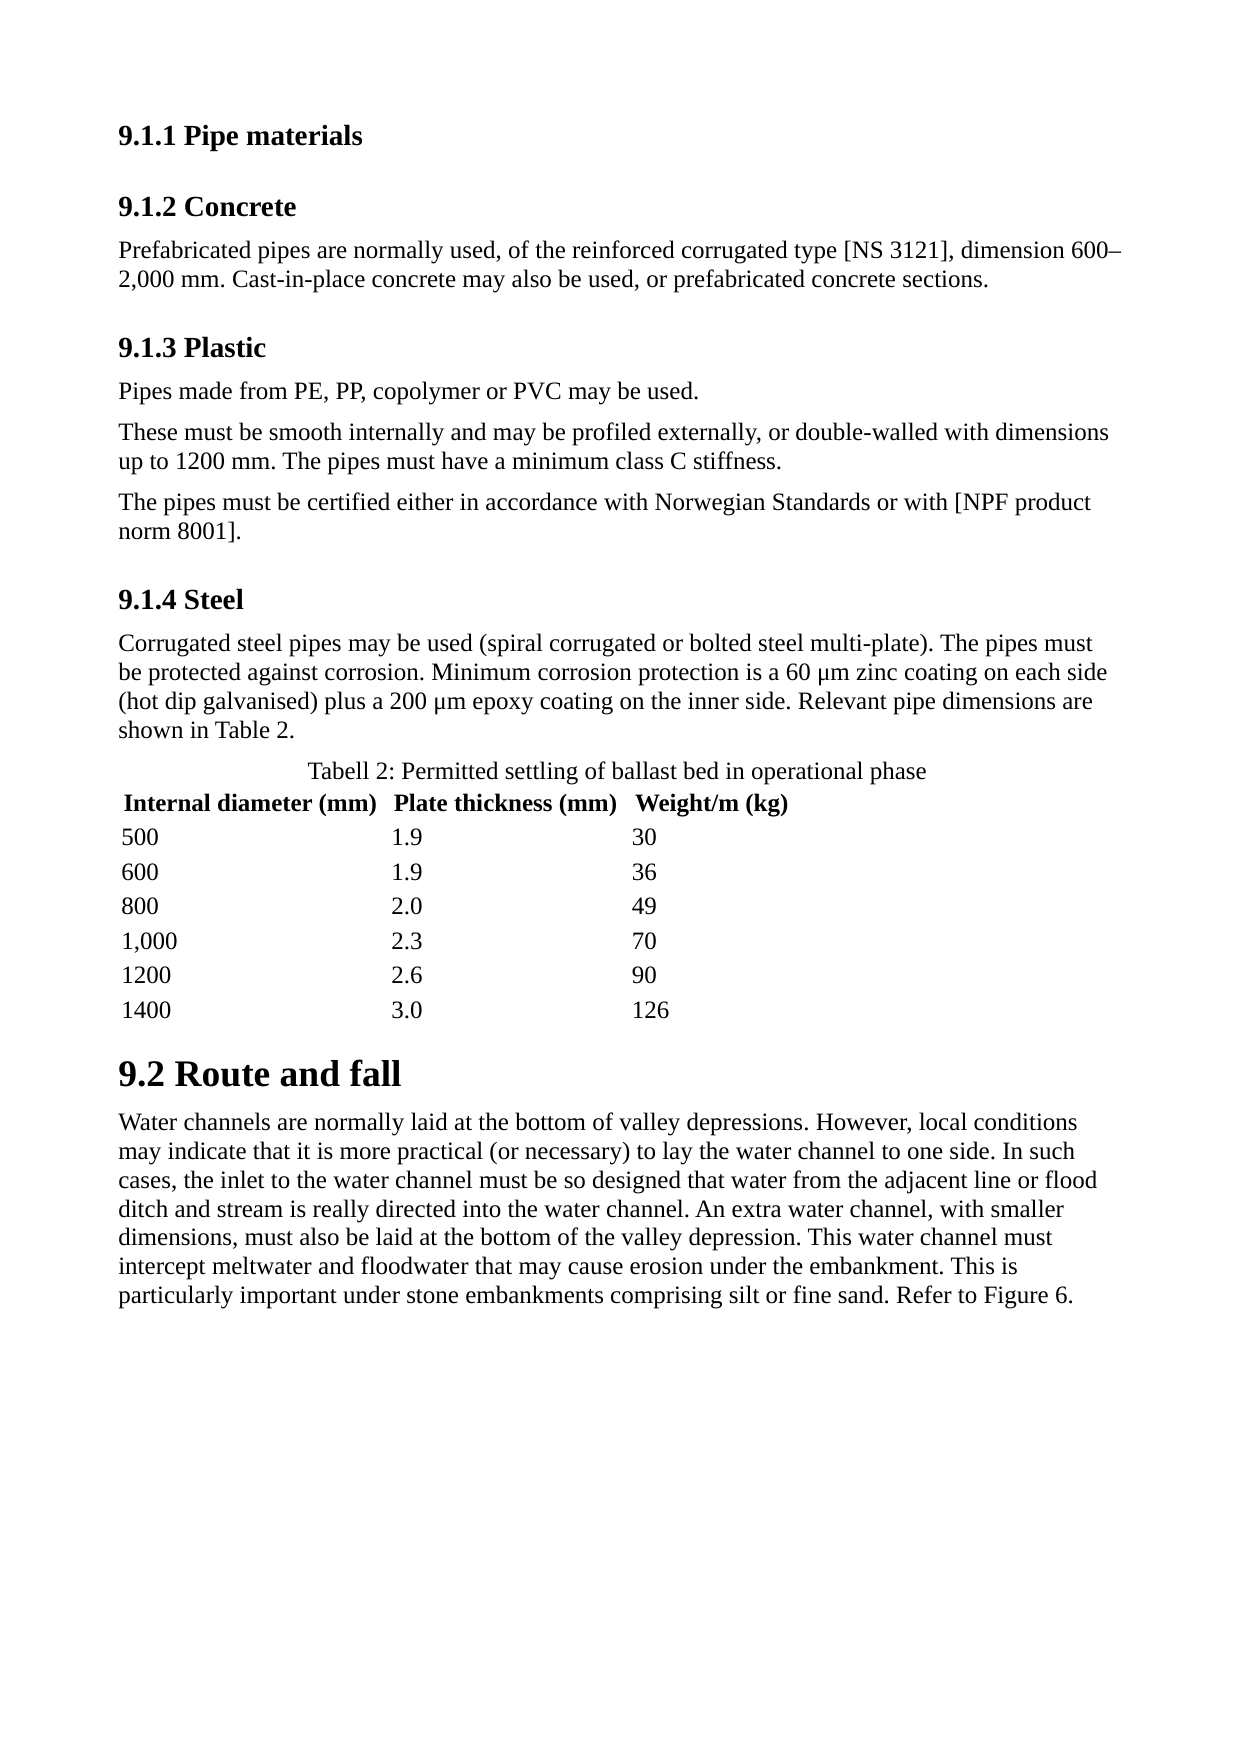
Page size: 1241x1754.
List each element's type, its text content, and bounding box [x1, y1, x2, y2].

table_cell 800 [118, 889, 388, 923]
table_header Internal diameter (mm) [118, 785, 388, 819]
text These must be smooth internally and may be profiled externally, or double-walled with dimensions up to 1200 mm. The pipes must have a minimum class C stiffness. [118, 417, 1122, 475]
table_cell 90 [629, 958, 801, 992]
text Corrugated steel pipes may be used (spiral corrugated or bolted steel multi-plate). The pipes must be protected against corrosion. Minimum corrosion protection is a 60 μm zinc coating on each side (hot dip galvanised) plus a 200 μm epoxy coating on the inner side. Relevant pipe dimensions are shown in Table 2. [118, 628, 1122, 743]
table_cell 1,000 [118, 923, 388, 958]
table_cell 2.6 [388, 958, 629, 992]
table_cell 2.0 [388, 889, 629, 923]
table_cell 1400 [118, 992, 388, 1027]
text Prefabricated pipes are normally used, of the reinforced corrugated type [NS 3121], dimension 600–2,000 mm. Cast-in-place concrete may also be used, or prefabricated concrete sections. [118, 235, 1122, 293]
table_header Plate thickness (mm) [388, 785, 629, 819]
table_cell 1.9 [388, 819, 629, 854]
table_cell 500 [118, 819, 388, 854]
table_cell 3.0 [388, 992, 629, 1027]
table_cell 30 [629, 819, 801, 854]
table_cell 49 [629, 889, 801, 923]
text The pipes must be certified either in accordance with Norwegian Standards or with [NPF product norm 8001]. [118, 487, 1122, 545]
table_cell 1.9 [388, 854, 629, 888]
subtitle 9.1.4 Steel [118, 582, 1122, 616]
table_header Weight/m (kg) [629, 785, 801, 819]
subtitle 9.1.2 Concrete [118, 189, 1122, 223]
text Tabell 2: Permitted settling of ballast bed in operational phase [118, 756, 1122, 785]
text Water channels are normally laid at the bottom of valley depressions. However, local conditions may indicate that it is more practical (or necessary) to lay the water channel to one side. In such cases, the inlet to the water channel must be so designed that water from the adjacent line or flood ditch and stream is really directed into the water channel. An extra water channel, with smaller dimensions, must also be laid at the bottom of the valley depression. This water channel must intercept meltwater and floodwater that may cause erosion under the embankment. This is particularly important under stone embankments comprising silt or fine sand. Refer to Figure 6. [118, 1107, 1122, 1309]
subtitle 9.1.3 Plastic [118, 330, 1122, 364]
table_cell 70 [629, 923, 801, 958]
table_cell 600 [118, 854, 388, 888]
subtitle 9.2 Route and fall [118, 1052, 1122, 1095]
table_cell 2.3 [388, 923, 629, 958]
text Pipes made from PE, PP, copolymer or PVC may be used. [118, 376, 1122, 405]
table_cell 126 [629, 992, 801, 1027]
table_cell 36 [629, 854, 801, 888]
table_cell 1200 [118, 958, 388, 992]
subtitle 9.1.1 Pipe materials [118, 118, 1122, 152]
